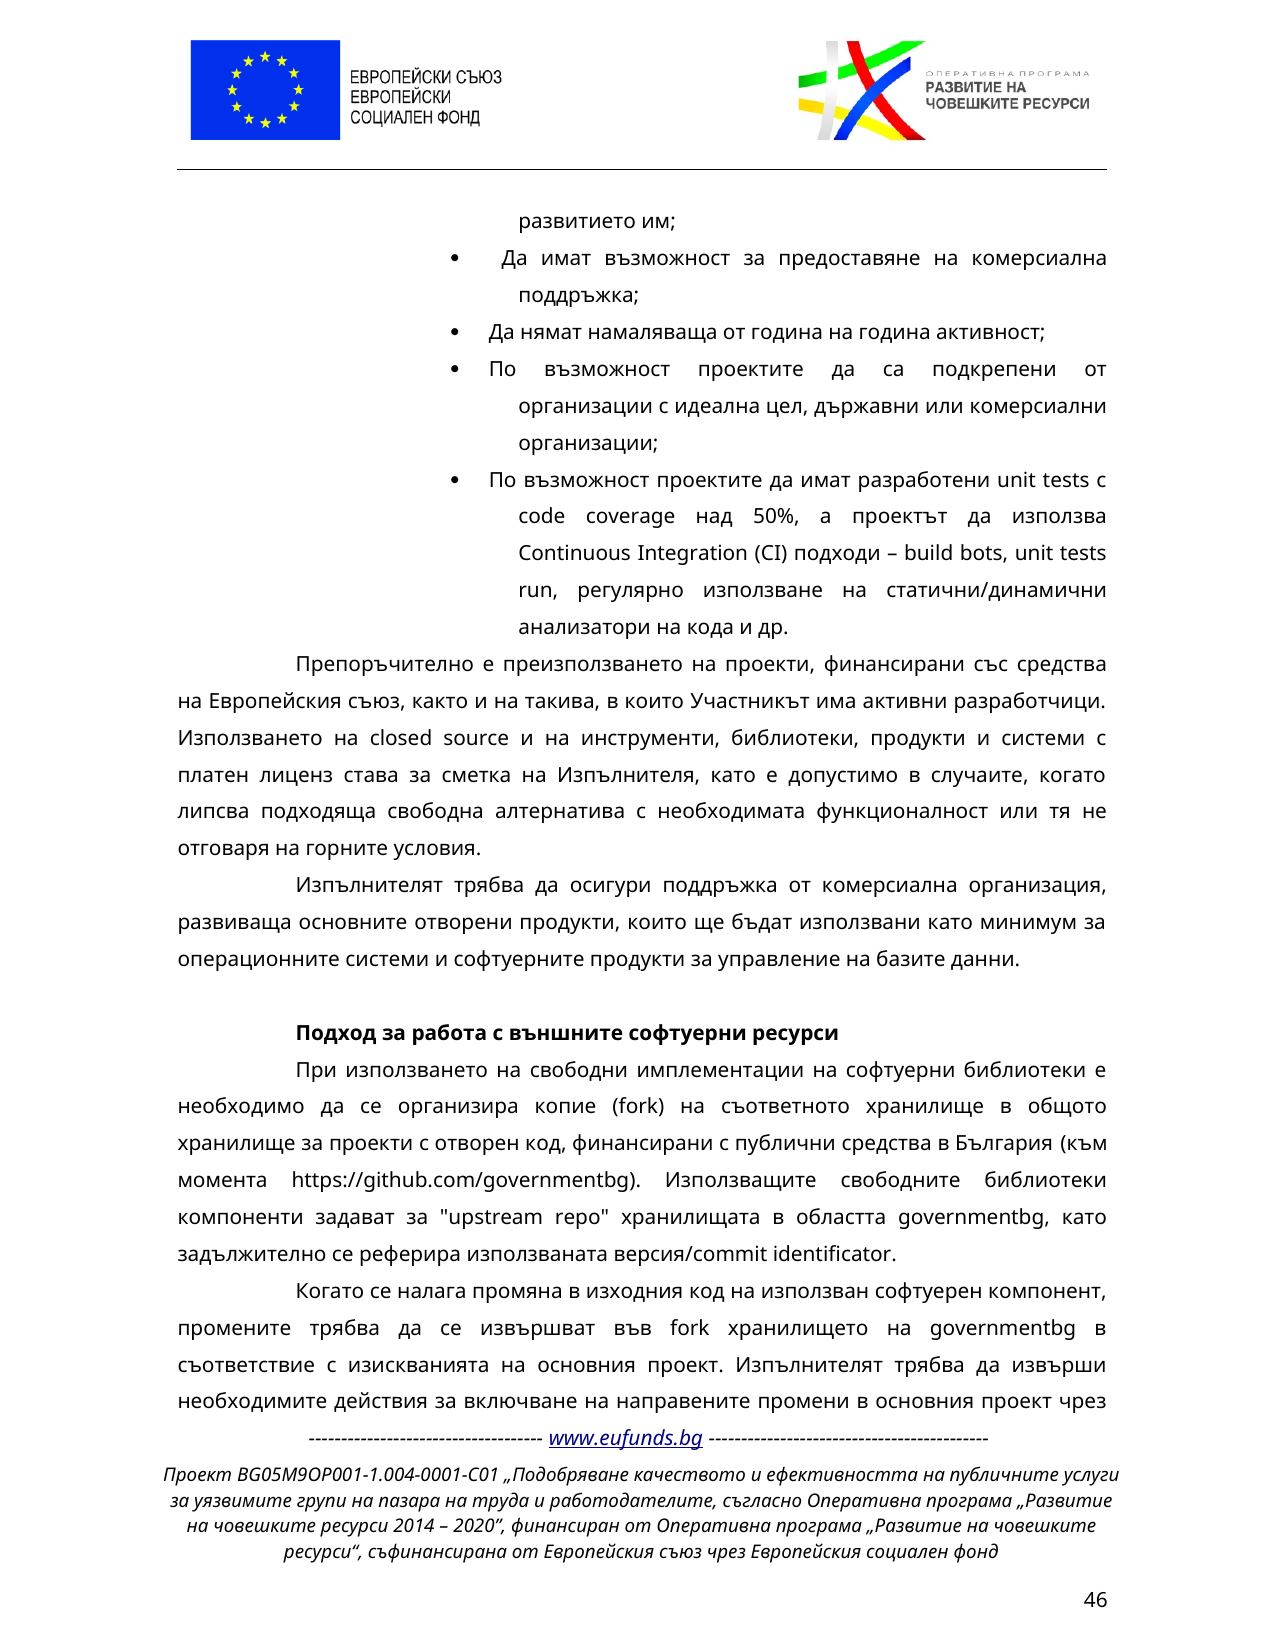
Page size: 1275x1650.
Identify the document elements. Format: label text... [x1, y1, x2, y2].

text Препоръчително е преизползването на проекти, финансирани със средства на Европейския съюз, както и на такива, в които Участникът има активни разработчици. Използването на closed source и на инструменти, библиотеки, продукти и системи с платен лиценз става за сметка на Изпълнителя, като е допустимо в случаите, когато липсва подходяща свободна алтернатива с необходимата функционалност или тя не отговаря на горните условия. [177, 649, 1107, 862]
list По възможност проектите да имат разработени unit tests с code coverage над 50%, а проектът да използва Continuous Integration (CI) подходи – build bots, unit tests run, регулярно използване на статични/динамични анализатори на кода и др. [451, 465, 1107, 641]
list развитието им; [451, 207, 1107, 235]
list Да нямат намаляваща от година на година активност; [451, 317, 1107, 346]
text Изпълнителят трябва да осигури поддръжка от комерсиална организация, развиваща основните отворени продукти, които ще бъдат използвани като минимум за операционните системи и софтуерните продукти за управление на базите данни. [177, 870, 1107, 972]
text Подход за работа с външните софтуерни ресурси [177, 1018, 1107, 1046]
text При използването на свободни имплементации на софтуерни библиотеки е необходимо да се организира копие (fork) на съответното хранилище в общото хранилище за проекти с отворен код, финансирани с публични средства в България (към момента https://github.com/governmentbg). Използващите свободните библиотеки компоненти задават за "upstream repo" хранилищата в областта governmentbg, като задължително се реферира използваната версия/commit identificator. [177, 1055, 1107, 1267]
list По възможност проектите да са подкрепени от организации с идеална цел, държавни или комерсиални организации; [451, 354, 1107, 456]
text Когато се налага промяна в изходния код на използван софтуерен компонент, промените трябва да се извършват във fork хранилището на governmentbg в съответствие с изискванията на основния проект. Изпълнителят трябва да извърши необходимите действия за включване на направените промени в основния проект чрез [177, 1276, 1107, 1415]
list Да имат възможност за предоставяне на комерсиална поддръжка; [451, 243, 1107, 309]
